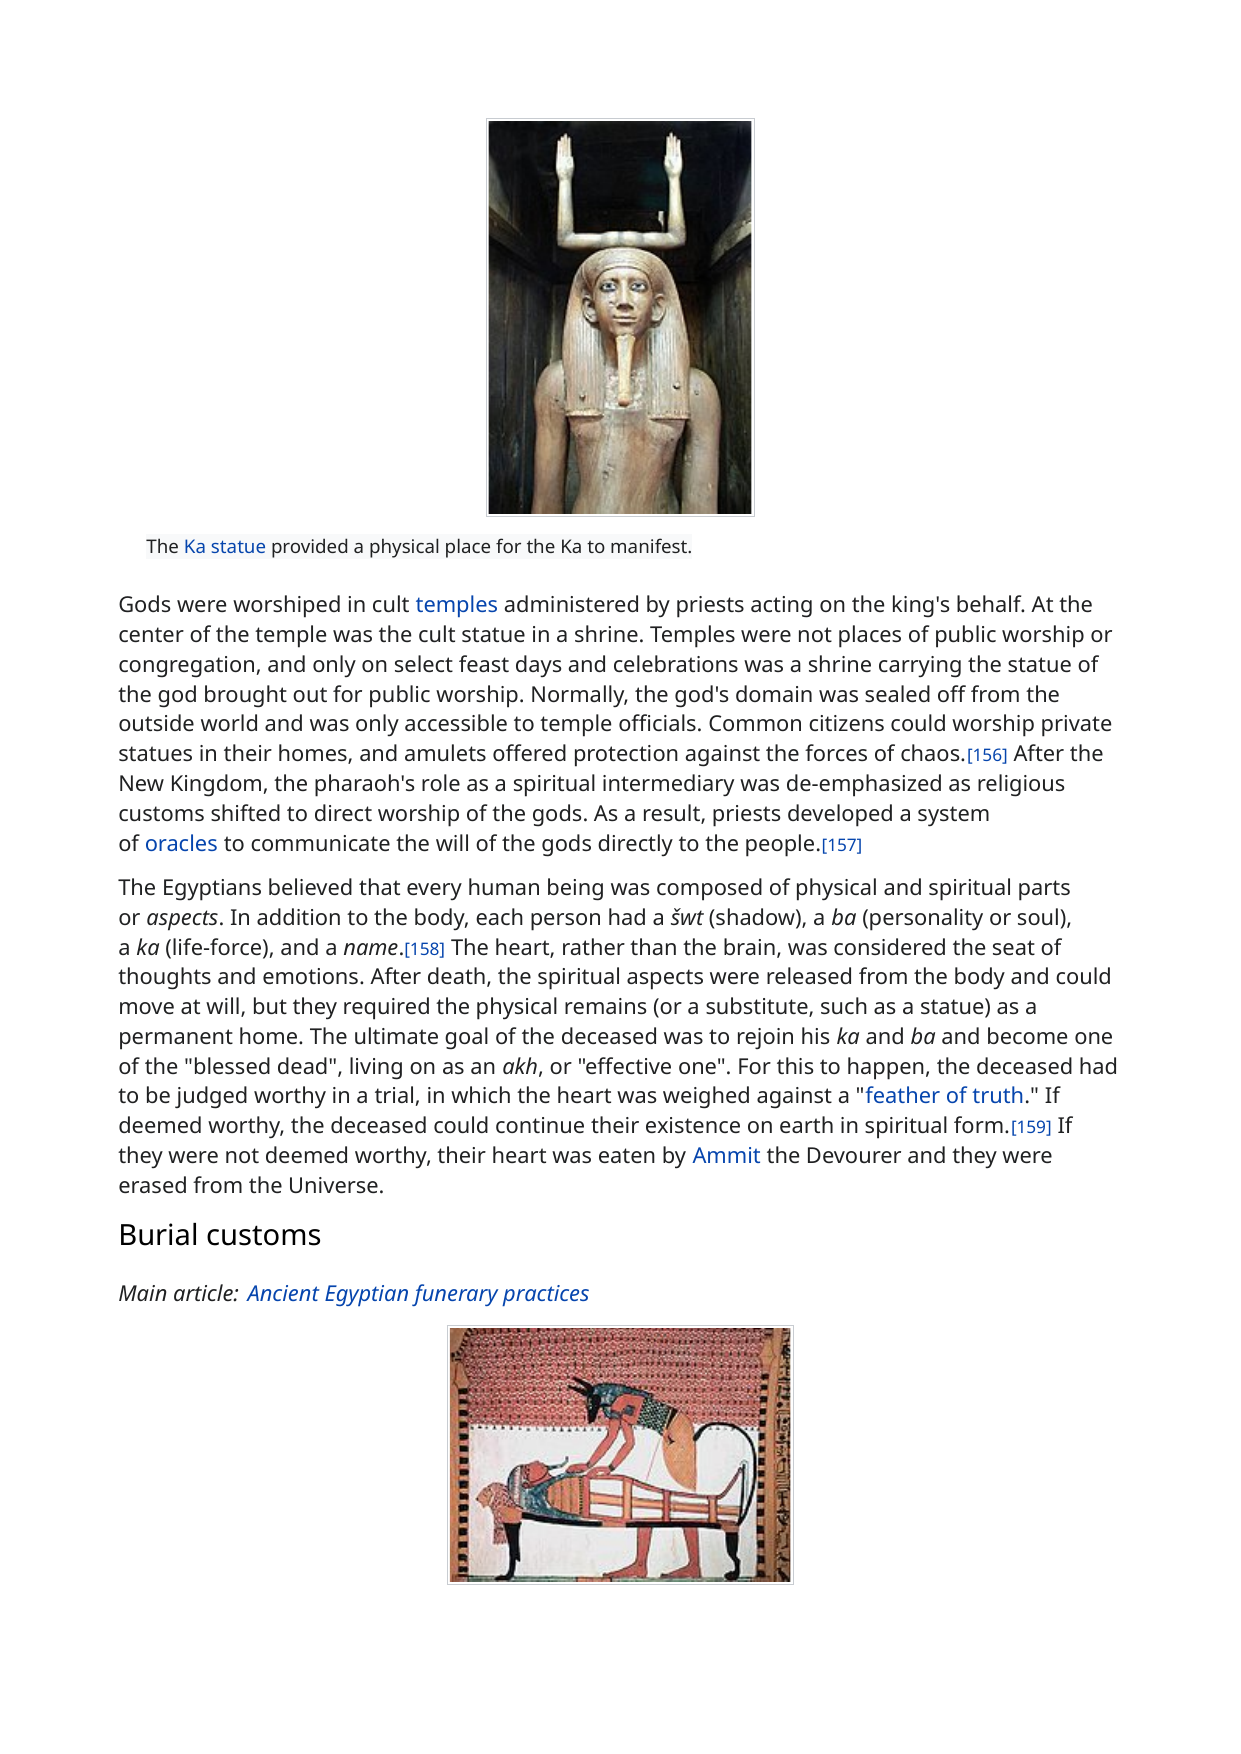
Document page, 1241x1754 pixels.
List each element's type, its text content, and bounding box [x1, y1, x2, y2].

text Gods were worshiped in cult temples administered by priests acting on the king's behalf. At the center of the temple was the cult statue in a shrine. Temples were not places of public worship or congregation, and only on select feast days and celebrations was a shrine carrying the statue of the god brought out for public worship. Normally, the god's domain was sealed off from the outside world and was only accessible to temple officials. Common citizens could worship private statues in their homes, and amulets offered protection against the forces of chaos.[156] After the New Kingdom, the pharaoh's role as a spiritual intermediary was de-emphasized as religious customs shifted to direct worship of the gods. As a result, priests developed a system of oracles to communicate the will of the gods directly to the people.[157] [118, 589, 1122, 857]
subtitle Burial customs [118, 1214, 1122, 1254]
text The Egyptians believed that every human being was composed of physical and spiritual parts or aspects. In addition to the body, each person had a šwt (shadow), a ba (personality or soul), a ka (life-force), and a name.[158] The heart, rather than the brain, was considered the seat of thoughts and emotions. After death, the spiritual aspects were released from the body and could move at will, but they required the physical remains (or a substitute, such as a statue) as a permanent home. The ultimate goal of the deceased was to rejoin his ka and ba and become one of the "blessed dead", living on as an akh, or "effective one". For this to happen, the deceased had to be judged worthy in a trial, in which the heart was weighed against a "feather of truth." If deemed worthy, the deceased could continue their existence on earth in spiritual form.[159] If they were not deemed worthy, their heart was eaten by Ammit the Devourer and they were erased from the Universe. [118, 872, 1122, 1199]
picture [488, 121, 752, 514]
text Main article: Ancient Egyptian funerary practices [118, 1278, 1122, 1307]
text The Ka statue provided a physical place for the Ka to manifest. [123, 534, 1122, 559]
picture [449, 1328, 791, 1582]
